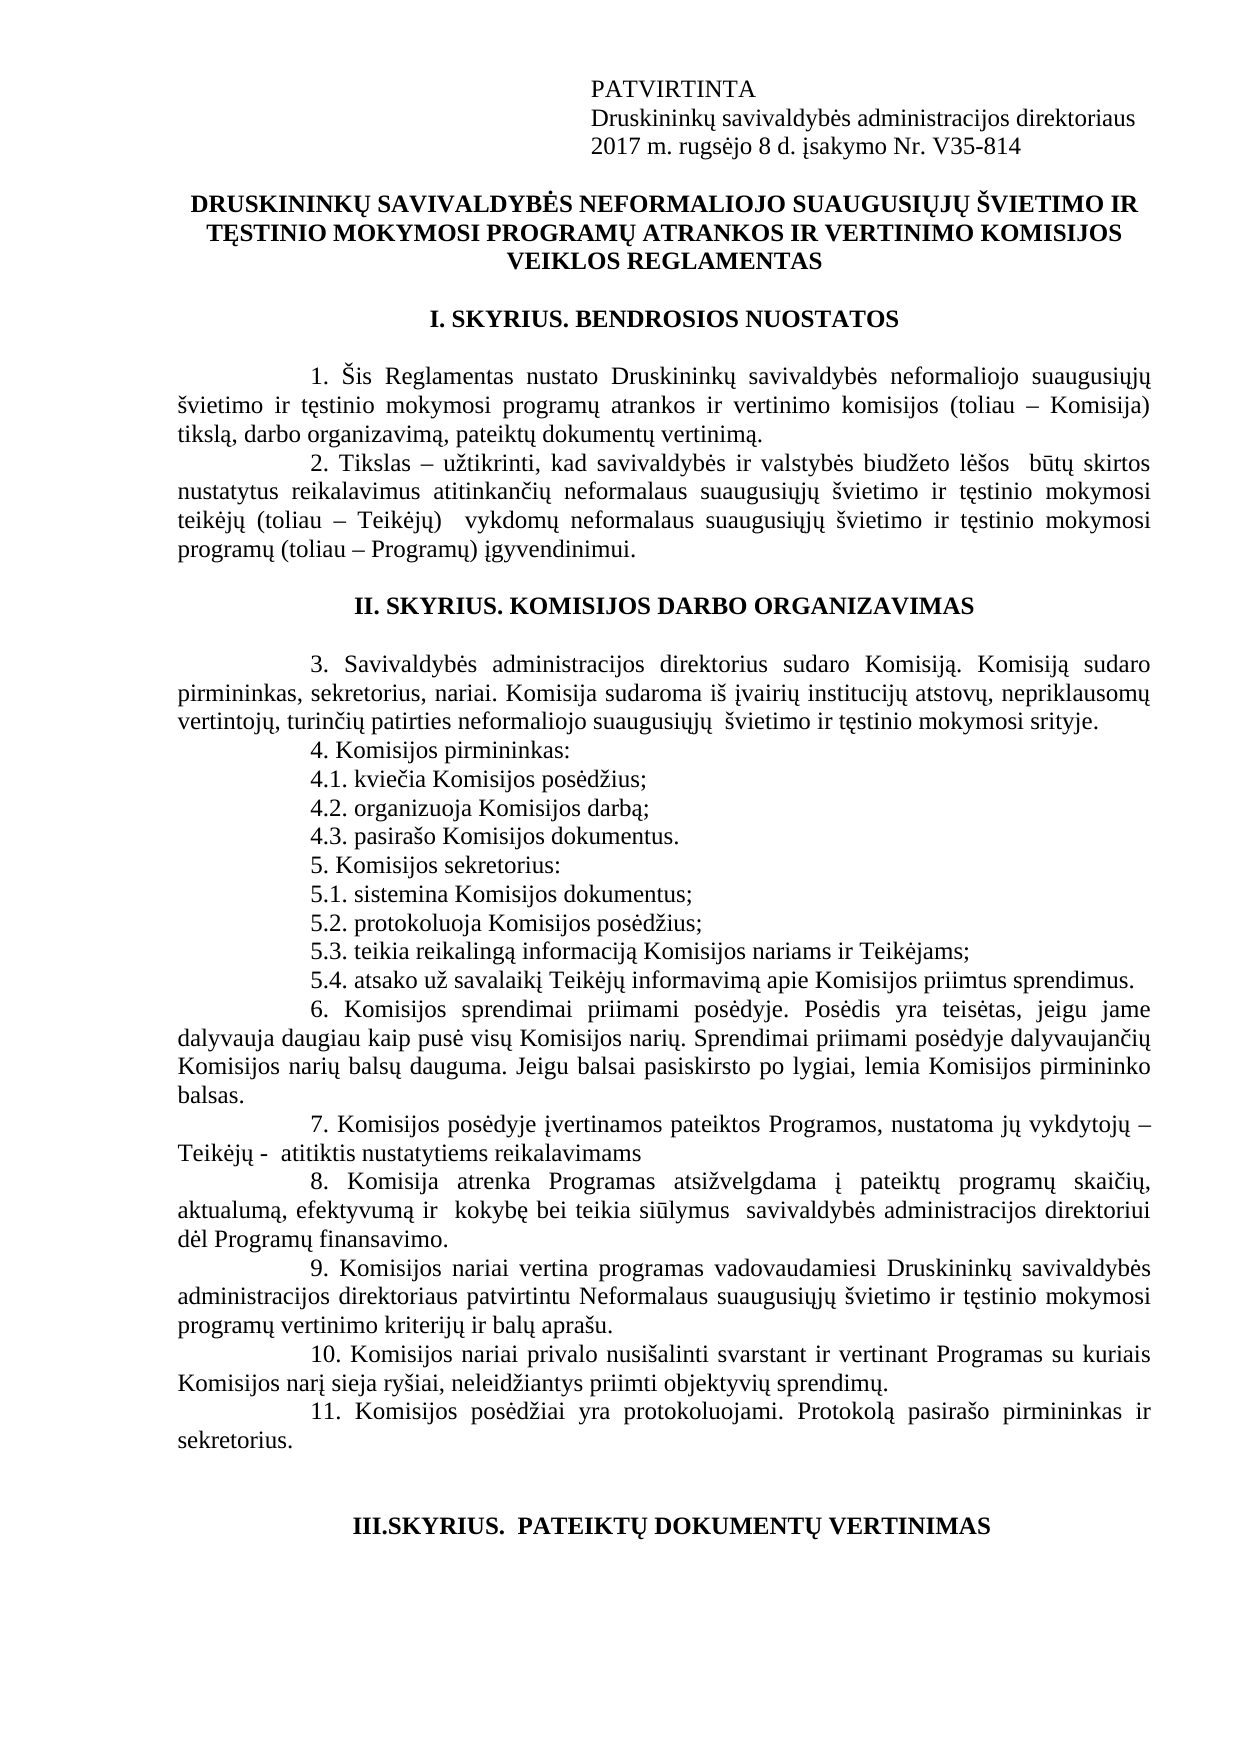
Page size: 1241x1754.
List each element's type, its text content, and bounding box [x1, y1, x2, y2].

text 8. Komisija atrenka Programas atsižvelgdama į pateiktų programų skaičių, aktualumą, efektyvumą ir kokybę bei teikia siūlymus savivaldybės administracijos direktoriui dėl Programų finansavimo. [177, 1166, 1152, 1253]
text 5.2. protokoluoja Komisijos posėdžius; [177, 908, 1152, 936]
text 4.2. organizuoja Komisijos darbą; [177, 793, 1152, 821]
text 10. Komisijos nariai privalo nusišalinti svarstant ir vertinant Programas su kuriais Komisijos narį sieja ryšiai, neleidžiantys priimti objektyvių sprendimų. [177, 1339, 1152, 1396]
text 3. Savivaldybės administracijos direktorius sudaro Komisiją. Komisiją sudaro pirmininkas, sekretorius, nariai. Komisija sudaroma iš įvairių institucijų atstovų, nepriklausomų vertintojų, turinčių patirties neformaliojo suaugusiųjų švietimo ir tęstinio mokymosi srityje. [177, 649, 1152, 735]
text 2017 m. rugsėjo 8 d. įsakymo Nr. V35-814 [591, 131, 1152, 160]
text 11. Komisijos posėdžiai yra protokoluojami. Protokolą pasirašo pirmininkas ir sekretorius. [177, 1396, 1152, 1454]
text 9. Komisijos nariai vertina programas vadovaudamiesi Druskininkų savivaldybės administracijos direktoriaus patvirtintu Neformalaus suaugusiųjų švietimo ir tęstinio mokymosi programų vertinimo kriterijų ir balų aprašu. [177, 1253, 1152, 1339]
text II. SKYRIUS. KOMISIJOS DARBO ORGANIZAVIMAS [177, 591, 1152, 620]
text PATVIRTINTA [591, 74, 1152, 103]
text 7. Komisijos posėdyje įvertinamos pateiktos Programos, nustatoma jų vykdytojų – Teikėjų - atitiktis nustatytiems reikalavimams [177, 1109, 1152, 1166]
text 5.4. atsako už savalaikį Teikėjų informavimą apie Komisijos priimtus sprendimus. [177, 965, 1152, 994]
text III.SKYRIUS. PATEIKTŲ DOKUMENTŲ VERTINIMAS [177, 1511, 1152, 1540]
text 6. Komisijos sprendimai priimami posėdyje. Posėdis yra teisėtas, jeigu jame dalyvauja daugiau kaip pusė visų Komisijos narių. Sprendimai priimami posėdyje dalyvaujančių Komisijos narių balsų dauguma. Jeigu balsai pasiskirsto po lygiai, lemia Komisijos pirmininko balsas. [177, 994, 1152, 1109]
text I. SKYRIUS. BENDROSIOS NUOSTATOS [177, 304, 1152, 333]
text 5.3. teikia reikalingą informaciją Komisijos nariams ir Teikėjams; [177, 936, 1152, 965]
text DRUSKININKŲ SAVIVALDYBĖS NEFORMALIOJO SUAUGUSIŲJŲ ŠVIETIMO IR TĘSTINIO MOKYMOSI PROGRAMŲ ATRANKOS IR VERTINIMO KOMISIJOS VEIKLOS REGLAMENTAS [177, 189, 1152, 275]
text 4. Komisijos pirmininkas: [177, 735, 1152, 764]
text 1. Šis Reglamentas nustato Druskininkų savivaldybės neformaliojo suaugusiųjų švietimo ir tęstinio mokymosi programų atrankos ir vertinimo komisijos (toliau – Komisija) tikslą, darbo organizavimą, pateiktų dokumentų vertinimą. [177, 361, 1152, 448]
text 5. Komisijos sekretorius: [177, 850, 1152, 879]
text 5.1. sistemina Komisijos dokumentus; [177, 879, 1152, 908]
text 4.3. pasirašo Komisijos dokumentus. [177, 821, 1152, 850]
text 2. Tikslas – užtikrinti, kad savivaldybės ir valstybės biudžeto lėšos būtų skirtos nustatytus reikalavimus atitinkančių neformalaus suaugusiųjų švietimo ir tęstinio mokymosi teikėjų (toliau – Teikėjų) vykdomų neformalaus suaugusiųjų švietimo ir tęstinio mokymosi programų (toliau – Programų) įgyvendinimui. [177, 448, 1152, 563]
text 4.1. kviečia Komisijos posėdžius; [177, 764, 1152, 793]
text Druskininkų savivaldybės administracijos direktoriaus [591, 103, 1152, 131]
